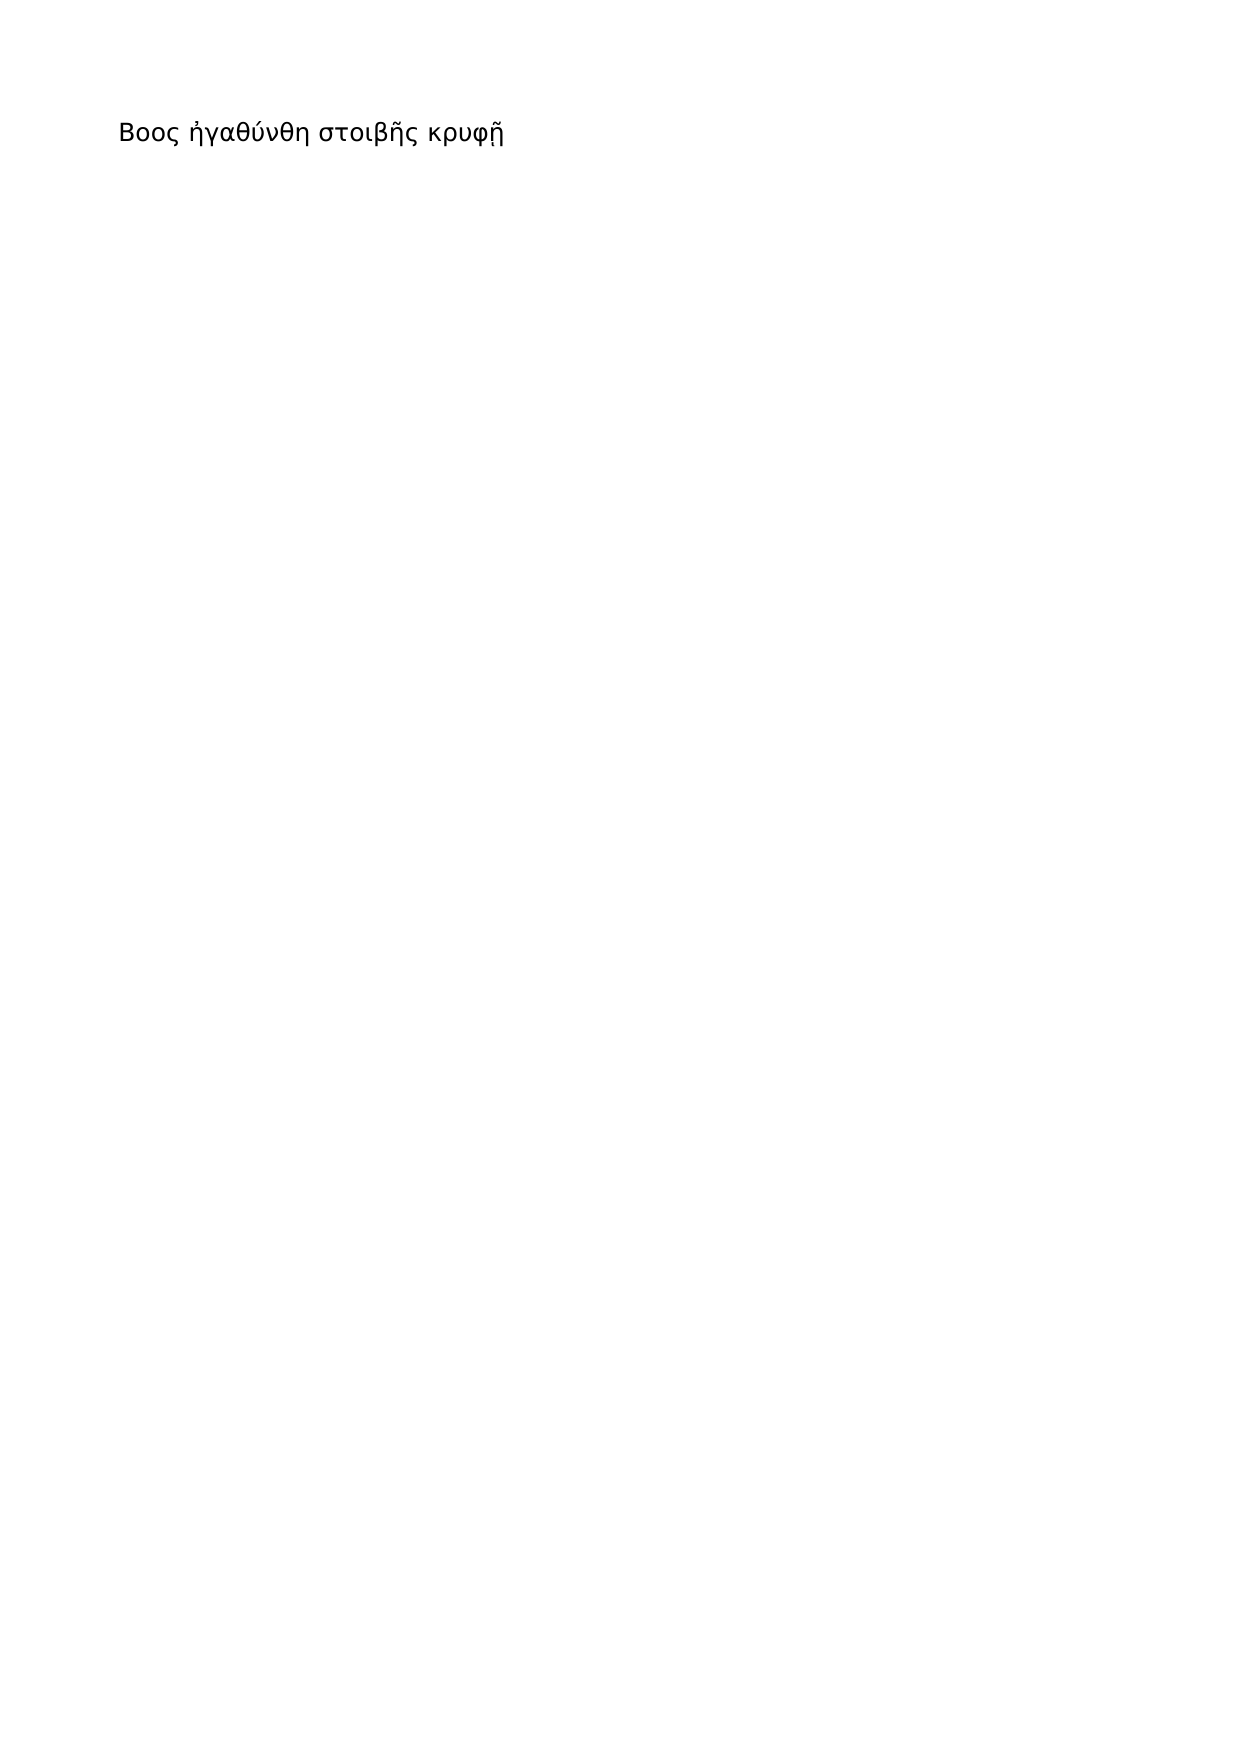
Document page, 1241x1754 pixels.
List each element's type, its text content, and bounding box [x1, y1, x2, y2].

text Βοος ἠγαθύνθη στοιβῆς κρυφῇ [118, 118, 1122, 147]
